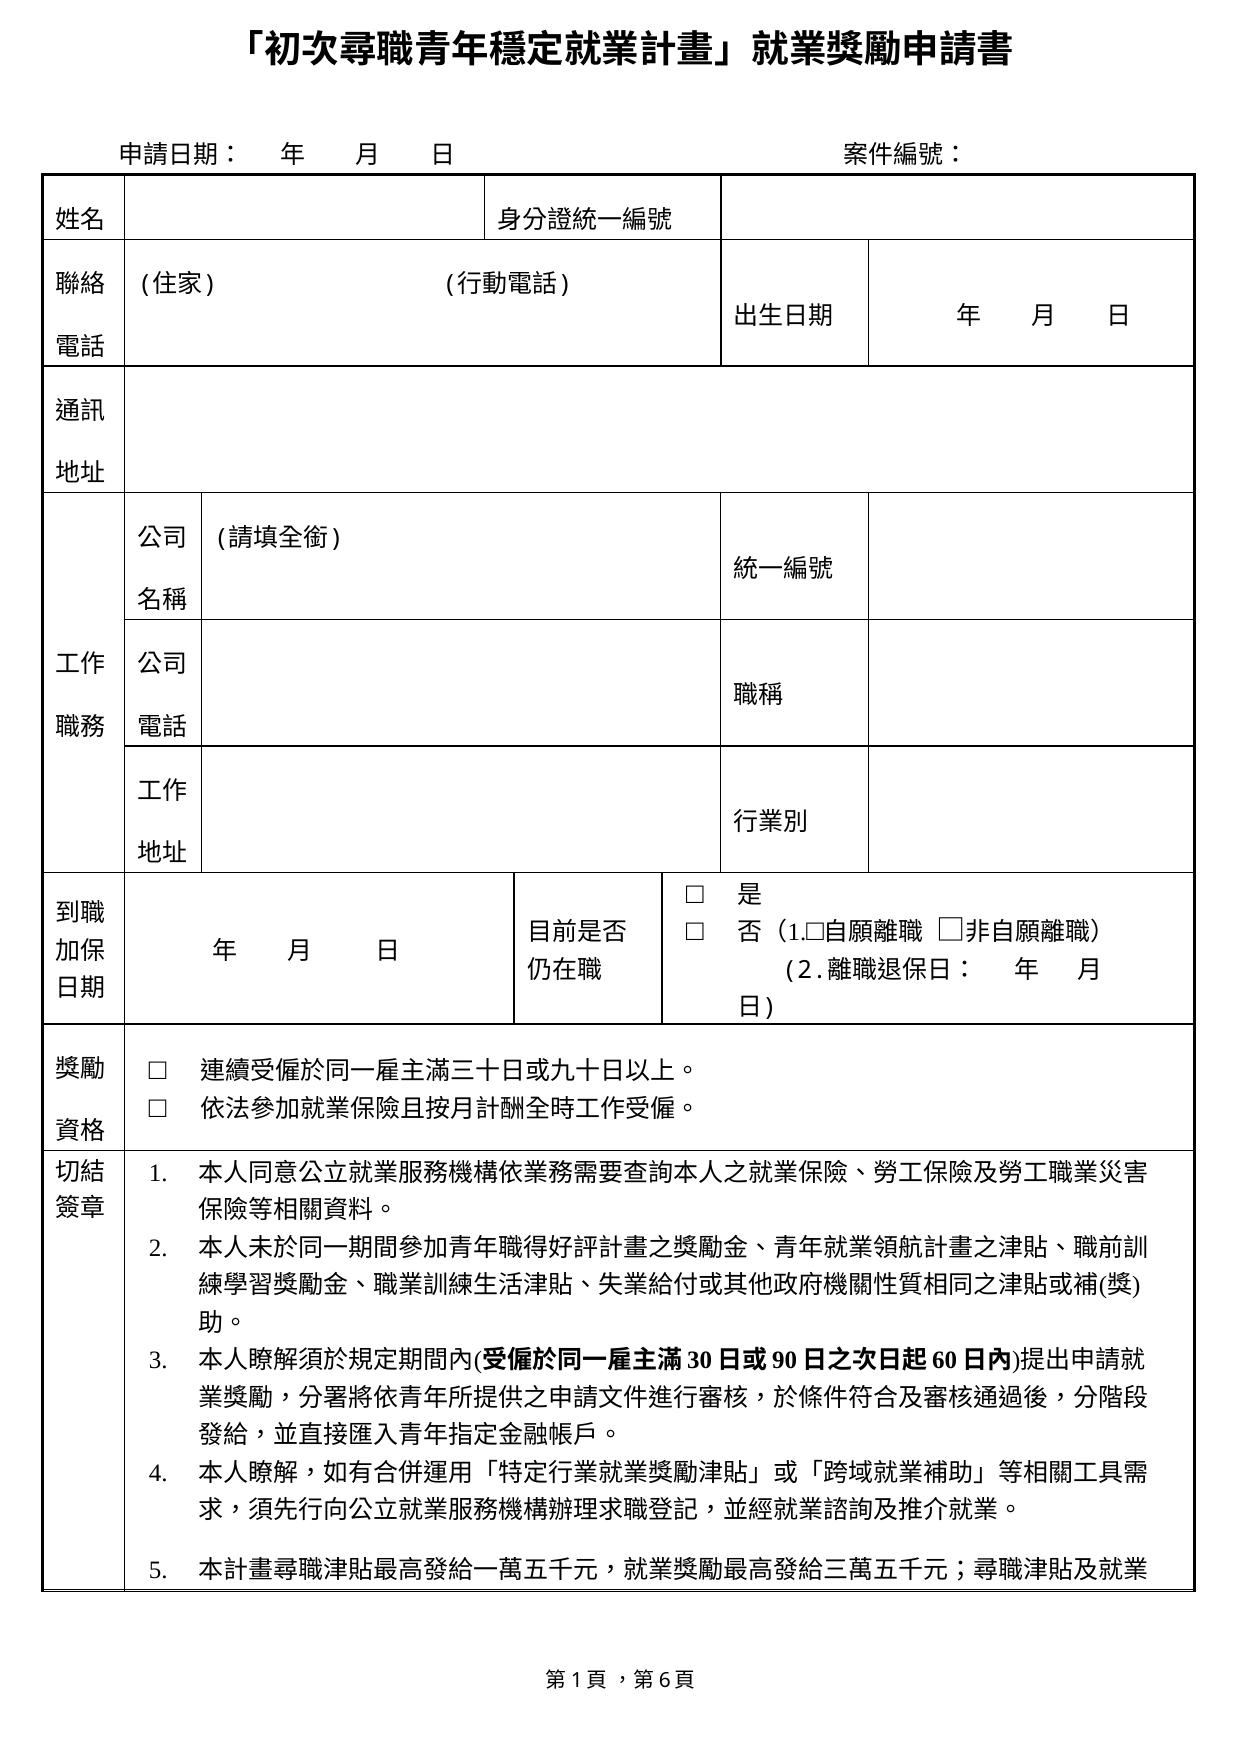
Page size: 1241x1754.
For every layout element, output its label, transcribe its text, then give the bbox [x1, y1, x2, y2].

table_cell [125, 367, 1193, 492]
table_header [125, 176, 484, 239]
table_header [722, 176, 1193, 239]
table_cell (住家) (行動電話) [125, 240, 720, 365]
table_cell 年 月 日 [125, 873, 513, 1023]
text 申請日期： 年 月 日 案件編號： [118, 111, 1122, 173]
table_cell [125, 1025, 1193, 1150]
table_cell 出生日期 [722, 240, 868, 365]
table_cell [1179, 1151, 1193, 1589]
table_header 連續受僱於同一雇主滿三十日或九十日以上。 [189, 1050, 1130, 1087]
table_cell 依法參加就業保險且按月計酬全時工作受僱。 [189, 1087, 1130, 1125]
table_cell [125, 1151, 137, 1589]
table_header 是 [726, 873, 1179, 911]
table_header 身分證統一編號 [485, 176, 720, 239]
table_cell 統一編號 [721, 493, 868, 618]
table_cell 年 月 日 [869, 240, 1193, 365]
table_cell [869, 493, 1193, 618]
table_cell □ [137, 1087, 189, 1125]
table_cell 獎勵資格 [44, 1025, 124, 1150]
text 「初次尋職青年穩定就業計畫」就業獎勵申請書 [118, 19, 1122, 73]
table_cell [202, 747, 720, 872]
table_cell [869, 620, 1193, 745]
table_cell 行業別 [721, 747, 868, 872]
table_cell □ [675, 911, 726, 1023]
table_cell 否（1.□自願離職 □非自願離職） (2.離職退保日： 年 月 日) [726, 911, 1179, 1023]
table_cell 工作地址 [125, 747, 201, 872]
table_cell 公司名稱 [125, 493, 201, 618]
table_cell 通訊 地址 [44, 367, 124, 492]
table_cell [1179, 873, 1193, 1023]
table_header □ [137, 1050, 189, 1087]
table_header □ [675, 873, 726, 911]
table_cell 聯絡電話 [44, 240, 124, 365]
table_cell 公司電話 [125, 620, 201, 745]
table_cell 到職 加保日期 [44, 873, 124, 1023]
table_cell [663, 873, 675, 1023]
table_cell 職稱 [721, 620, 868, 745]
table_cell (請填全銜) [202, 493, 720, 618]
table_cell 工作職務 [44, 493, 124, 872]
table_header 本人同意公立就業服務機構依業務需要查詢本人之就業保險、勞工保險及勞工職業災害保險等相關資料。 本人未於同一期間參加青年職得好評計畫之獎勵金、青年就業領航計畫之津貼、職前訓練學習獎勵金、職業訓練生活津貼、失業給付或其他政府機關性質相同之津貼或補(獎)助。 本人瞭解須於規定期間內(受僱於同一雇主滿30日或90日之次日起60日內)提出申請就業獎勵，分署將依青年所提供之申請文件進行審核，於條件符合及審核通過後，分階段發給，並直接匯入青年指定金融帳戶。 本人瞭解，如有合併運用「特定行業就業獎勵津貼」或「跨域就業補助」等相關工具需求，須先行向公立就業服務機構辦理求職登記，並經就業諮詢及推介就業。 本計畫尋職津貼最高發給一萬五千元，就業獎勵最高發給三萬五千元；尋職津貼及就業 [137, 1151, 1179, 1589]
table_cell 切結簽章 [44, 1151, 124, 1589]
table_cell [202, 620, 720, 745]
table_cell 目前是否 仍在職 [515, 873, 661, 1023]
table_header 姓名 [44, 176, 124, 239]
table_cell [869, 747, 1193, 872]
